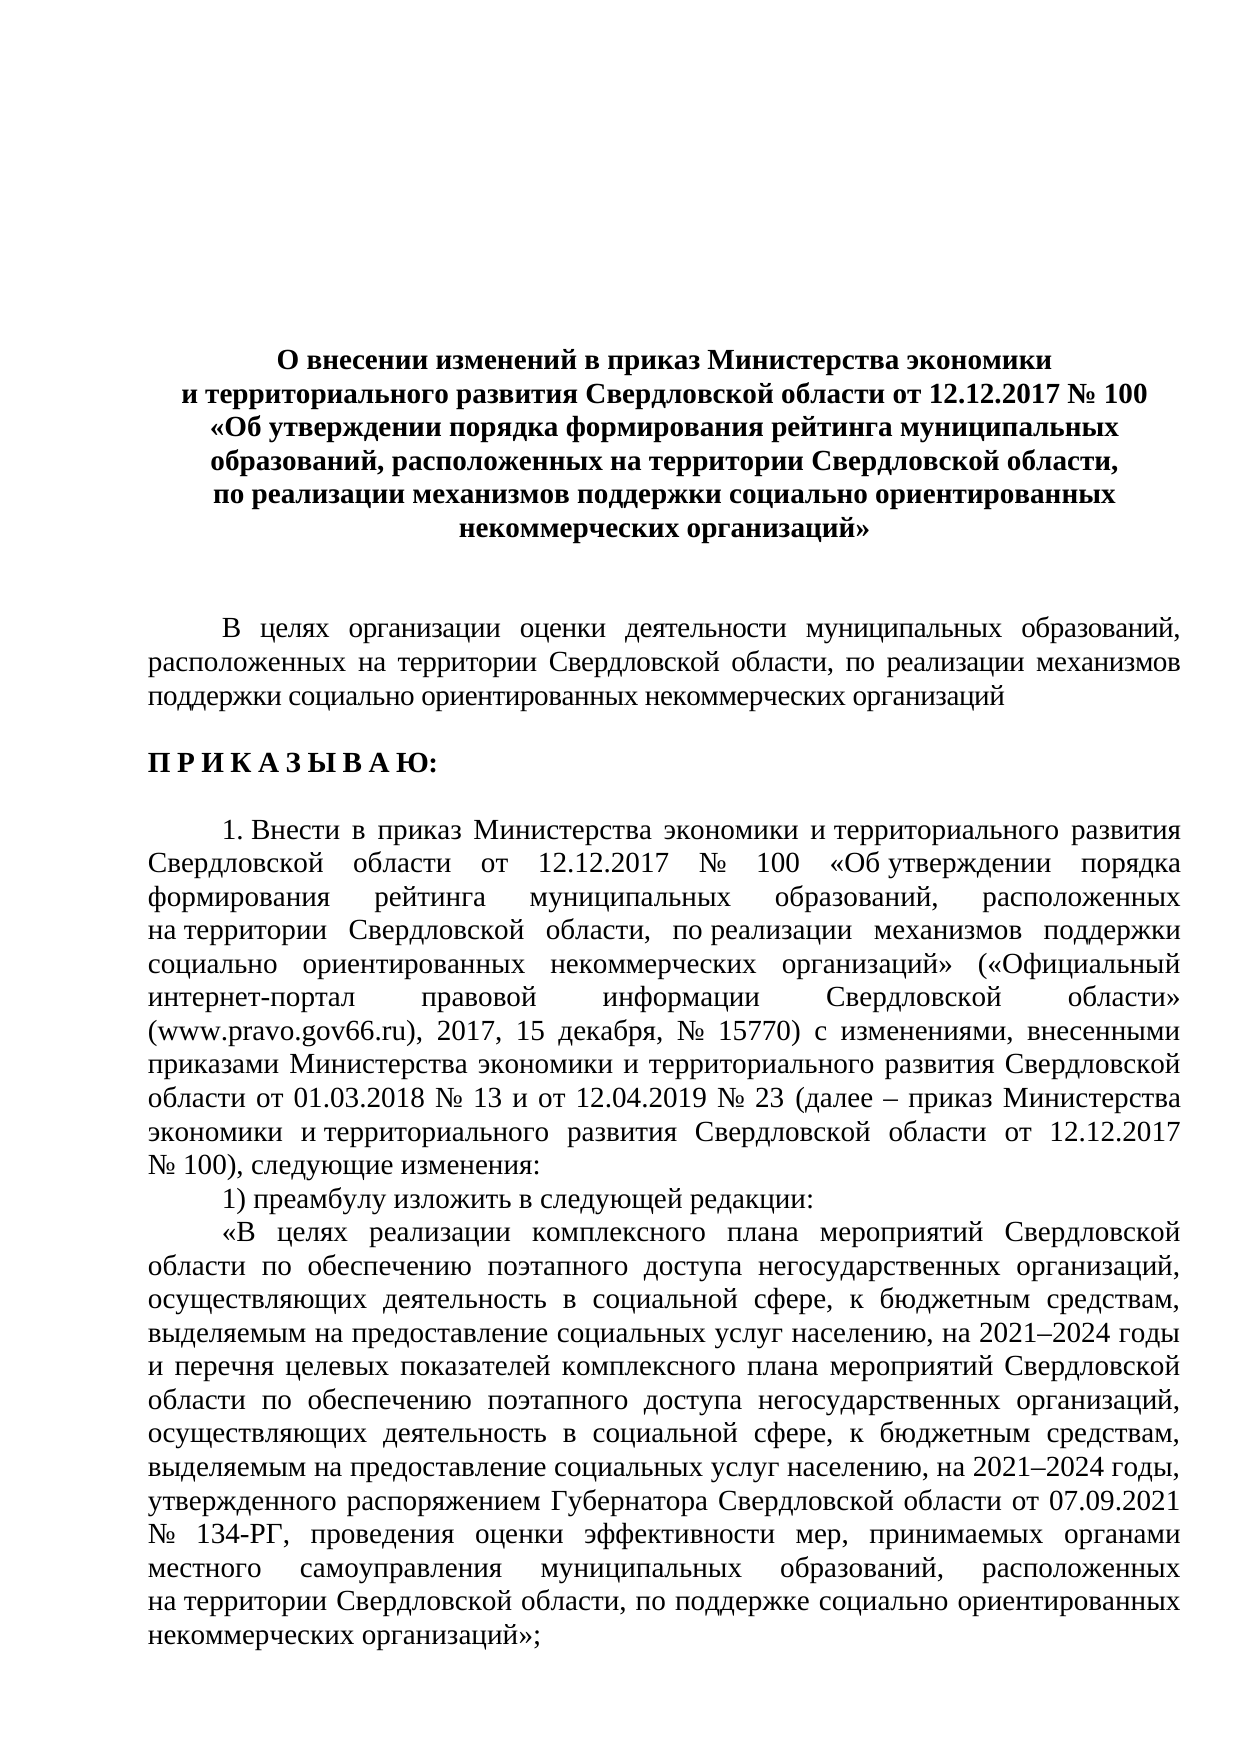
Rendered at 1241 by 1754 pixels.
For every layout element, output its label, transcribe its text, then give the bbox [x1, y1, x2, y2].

text О внесении изменений в приказ Министерства экономики и территориального развития Свердловской области от 12.12.2017 № 100 «Об утверждении порядка формирования рейтинга муниципальных образований, расположенных на территории Свердловской области, по реализации механизмов поддержки социально ориентированных некоммерческих организаций» [148, 342, 1181, 543]
text «В целях реализации комплексного плана мероприятий Свердловской области по обеспечению поэтапного доступа негосударственных организаций, осуществляющих деятельность в социальной сфере, к бюджетным средствам, выделяемым на предоставление социальных услуг населению, на 2021–2024 годы и перечня целевых показателей комплексного плана мероприятий Свердловской области по обеспечению поэтапного доступа негосударственных организаций, осуществляющих деятельность в социальной сфере, к бюджетным средствам, выделяемым на предоставление социальных услуг населению, на 2021–2024 годы, утвержденного распоряжением Губернатора Свердловской области от 07.09.2021 № 134-РГ, проведения оценки эффективности мер, принимаемых органами местного самоуправления муниципальных образований, расположенных на территории Свердловской области, по поддержке социально ориентированных некоммерческих организаций»; [148, 1214, 1181, 1650]
text В целях организации оценки деятельности муниципальных образований, расположенных на территории Свердловской области, по реализации механизмов поддержки социально ориентированных некоммерческих организаций [148, 611, 1181, 711]
text 1. Внести в приказ Министерства экономики и территориального развития Свердловской области от 12.12.2017 № 100 «Об утверждении порядка формирования рейтинга муниципальных образований, расположенных на территории Свердловской области, по реализации механизмов поддержки социально ориентированных некоммерческих организаций» («Официальный интернет-портал правовой информации Свердловской области» (www.pravo.gov66.ru), 2017, 15 декабря, № 15770) с изменениями, внесенными приказами Министерства экономики и территориального развития Свердловской области от 01.03.2018 № 13 и от 12.04.2019 № 23 (далее – приказ Министерства экономики и территориального развития Свердловской области от 12.12.2017 № 100), следующие изменения: [148, 812, 1181, 1181]
text П Р И К А З Ы В А Ю: [148, 745, 1181, 778]
text 1) преамбулу изложить в следующей редакции: [148, 1181, 1181, 1214]
